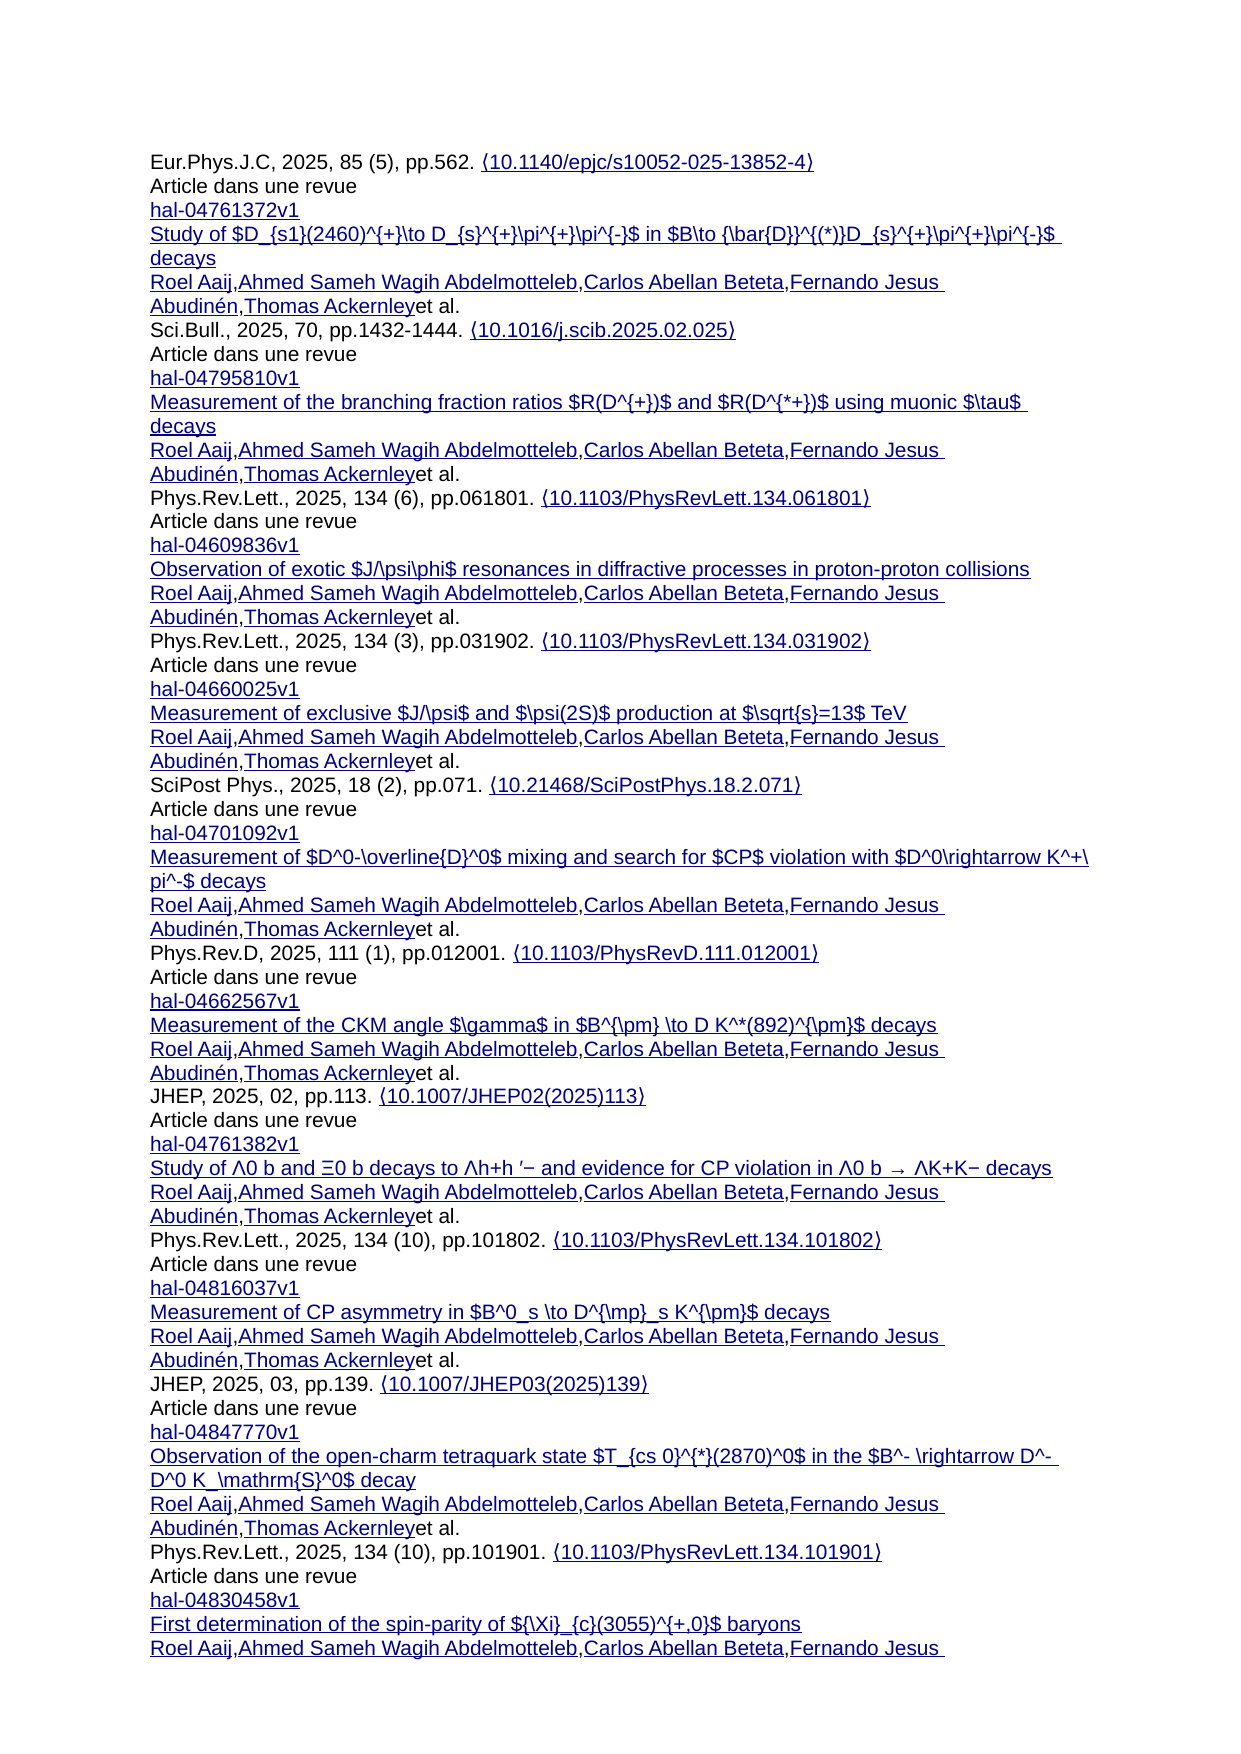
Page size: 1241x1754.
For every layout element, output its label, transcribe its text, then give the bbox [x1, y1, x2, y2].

table_cell Study of Λ0 b and Ξ0 b decays to Λh+h ′− and evidence for CP violation in Λ0 b → ΛK+K− decays Roel Aaij,Ahmed Sameh Wagih Abdelmotteleb,Carlos Abellan Beteta,Fernando Jesus Abudinén,Thomas Ackernleyet al. Phys.Rev.Lett., 2025, 134 (10), pp.101802. ⟨10.1103/PhysRevLett.134.101802⟩ Article dans une revue hal-04816037v1 [150, 1156, 1090, 1300]
table_cell Observation of the open-charm tetraquark state $T_{cs 0}^{*}(2870)^0$ in the $B^- \rightarrow D^- D^0 K_\mathrm{S}^0$ decay Roel Aaij,Ahmed Sameh Wagih Abdelmotteleb,Carlos Abellan Beteta,Fernando Jesus Abudinén,Thomas Ackernleyet al. Phys.Rev.Lett., 2025, 134 (10), pp.101901. ⟨10.1103/PhysRevLett.134.101901⟩ Article dans une revue hal-04830458v1 [150, 1444, 1090, 1611]
table_cell Eur.Phys.J.C, 2025, 85 (5), pp.562. ⟨10.1140/epjc/s10052-025-13852-4⟩ Article dans une revue hal-04761372v1 [150, 150, 1090, 222]
table_cell First determination of the spin-parity of ${\Xi}_{c}(3055)^{+,0}$ baryons Roel Aaij,Ahmed Sameh Wagih Abdelmotteleb,Carlos Abellan Beteta,Fernando Jesus [150, 1611, 1090, 1659]
table_cell Measurement of $D^0-\overline{D}^0$ mixing and search for $CP$ violation with $D^0\rightarrow K^+\pi^-$ decays Roel Aaij,Ahmed Sameh Wagih Abdelmotteleb,Carlos Abellan Beteta,Fernando Jesus Abudinén,Thomas Ackernleyet al. Phys.Rev.D, 2025, 111 (1), pp.012001. ⟨10.1103/PhysRevD.111.012001⟩ Article dans une revue hal-04662567v1 [150, 845, 1090, 1012]
table_cell Measurement of CP asymmetry in $B^0_s \to D^{\mp}_s K^{\pm}$ decays Roel Aaij,Ahmed Sameh Wagih Abdelmotteleb,Carlos Abellan Beteta,Fernando Jesus Abudinén,Thomas Ackernleyet al. JHEP, 2025, 03, pp.139. ⟨10.1007/JHEP03(2025)139⟩ Article dans une revue hal-04847770v1 [150, 1300, 1090, 1444]
table_cell Measurement of the CKM angle $\gamma$ in $B^{\pm} \to D K^*(892)^{\pm}$ decays Roel Aaij,Ahmed Sameh Wagih Abdelmotteleb,Carlos Abellan Beteta,Fernando Jesus Abudinén,Thomas Ackernleyet al. JHEP, 2025, 02, pp.113. ⟨10.1007/JHEP02(2025)113⟩ Article dans une revue hal-04761382v1 [150, 1013, 1090, 1156]
table_cell Study of $D_{s1}(2460)^{+}\to D_{s}^{+}\pi^{+}\pi^{-}$ in $B\to {\bar{D}}^{(*)}D_{s}^{+}\pi^{+}\pi^{-}$ decays Roel Aaij,Ahmed Sameh Wagih Abdelmotteleb,Carlos Abellan Beteta,Fernando Jesus Abudinén,Thomas Ackernleyet al. Sci.Bull., 2025, 70, pp.1432-1444. ⟨10.1016/j.scib.2025.02.025⟩ Article dans une revue hal-04795810v1 [150, 222, 1090, 389]
table_cell Measurement of the branching fraction ratios $R(D^{+})$ and $R(D^{*+})$ using muonic $\tau$ decays Roel Aaij,Ahmed Sameh Wagih Abdelmotteleb,Carlos Abellan Beteta,Fernando Jesus Abudinén,Thomas Ackernleyet al. Phys.Rev.Lett., 2025, 134 (6), pp.061801. ⟨10.1103/PhysRevLett.134.061801⟩ Article dans une revue hal-04609836v1 [150, 390, 1090, 557]
table_cell Measurement of exclusive $J/\psi$ and $\psi(2S)$ production at $\sqrt{s}=13$ TeV Roel Aaij,Ahmed Sameh Wagih Abdelmotteleb,Carlos Abellan Beteta,Fernando Jesus Abudinén,Thomas Ackernleyet al. SciPost Phys., 2025, 18 (2), pp.071. ⟨10.21468/SciPostPhys.18.2.071⟩ Article dans une revue hal-04701092v1 [150, 701, 1090, 845]
table_cell Observation of exotic $J/\psi\phi$ resonances in diffractive processes in proton-proton collisions Roel Aaij,Ahmed Sameh Wagih Abdelmotteleb,Carlos Abellan Beteta,Fernando Jesus Abudinén,Thomas Ackernleyet al. Phys.Rev.Lett., 2025, 134 (3), pp.031902. ⟨10.1103/PhysRevLett.134.031902⟩ Article dans une revue hal-04660025v1 [150, 557, 1090, 701]
